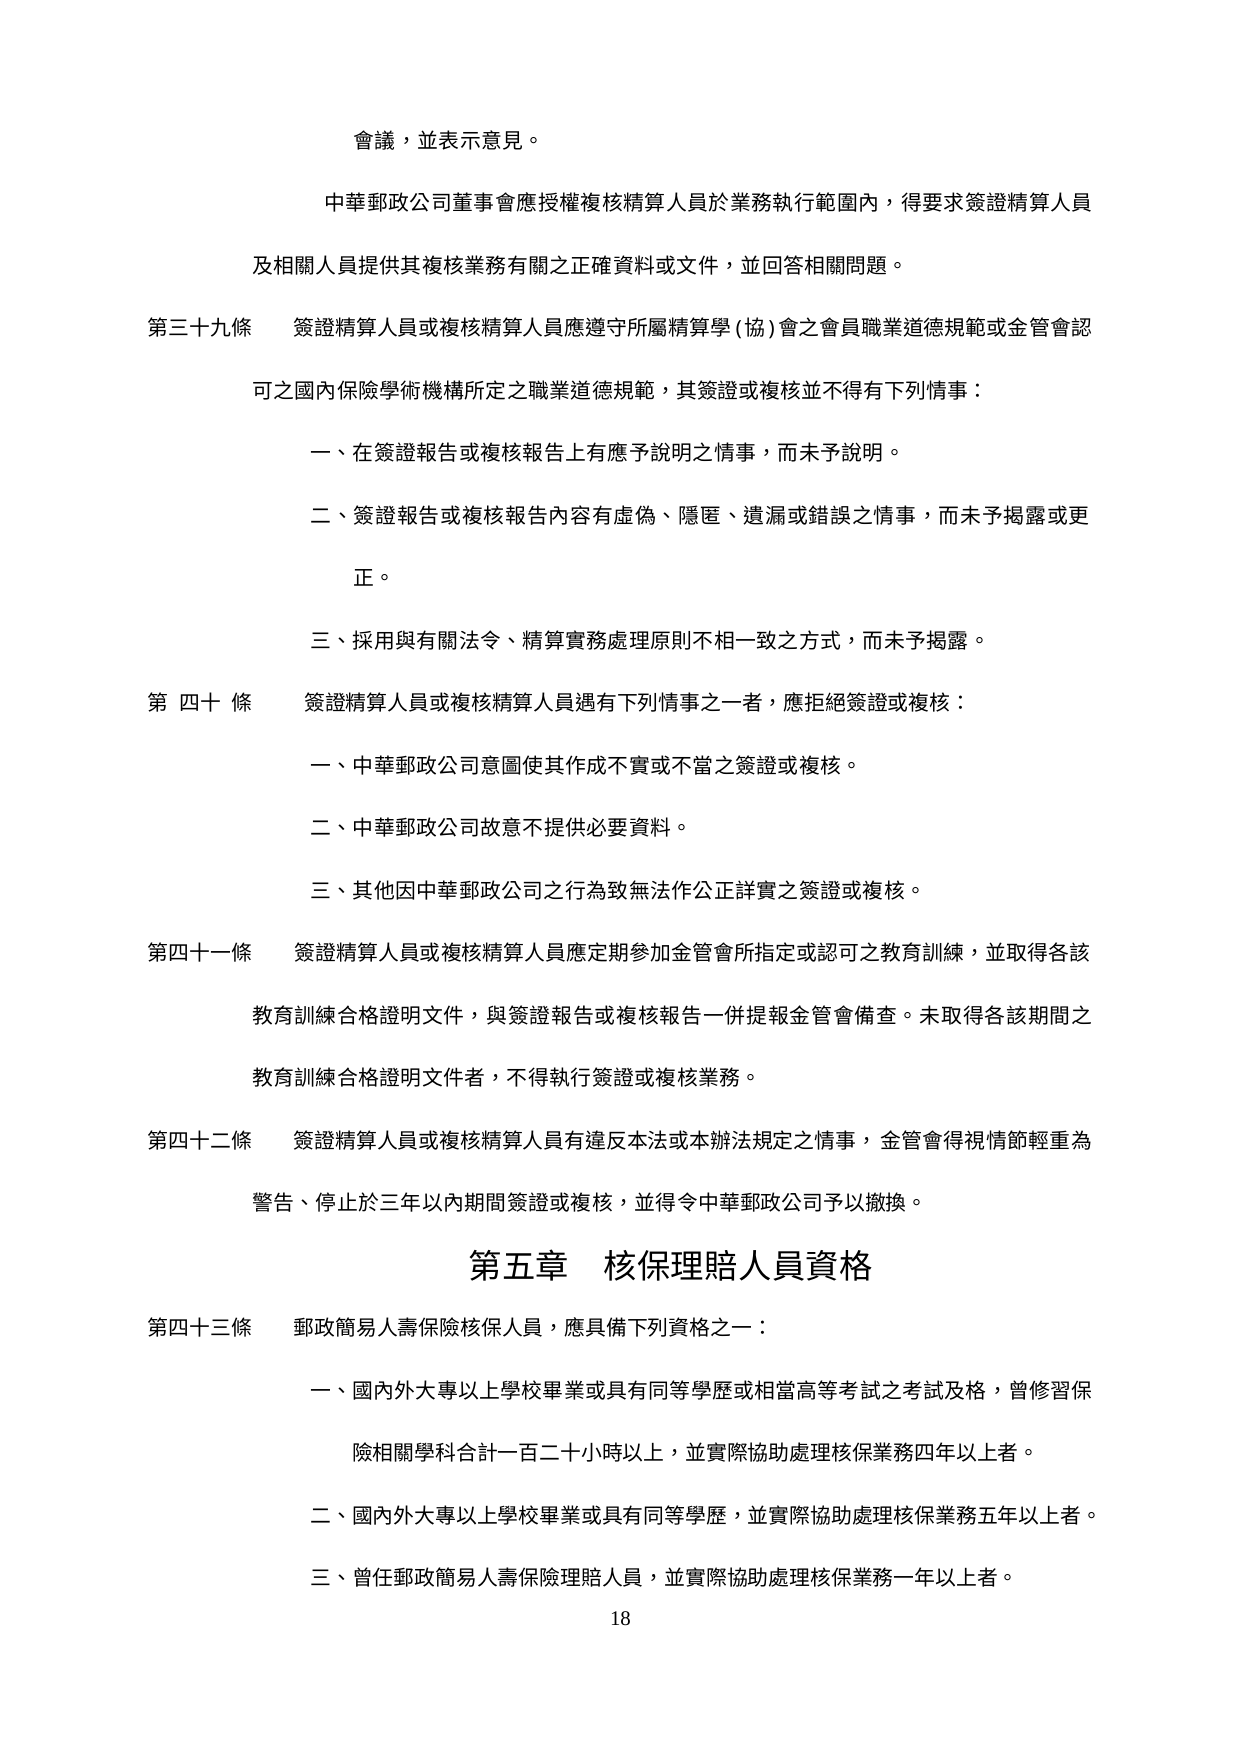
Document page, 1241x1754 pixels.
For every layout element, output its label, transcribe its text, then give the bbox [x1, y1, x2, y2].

text 二、簽證報告或複核報告內容有虛偽、隱匿、遺漏或錯誤之情事，而未予揭露或更正。 [310, 472, 1092, 597]
text 二、國內外大專以上學校畢業或具有同等學歷，並實際協助處理核保業務五年以上者。 [310, 1472, 1092, 1535]
text 第四十一條 簽證精算人員或複核精算人員應定期參加金管會所指定或認可之教育訓練，並取得各該教育訓練合格證明文件，與簽證報告或複核報告一併提報金管會備查。未取得各該期間之教育訓練合格證明文件者，不得執行簽證或複核業務。 [148, 910, 1092, 1097]
text 一、在簽證報告或複核報告上有應予說明之情事，而未予說明。 [310, 410, 1092, 472]
text 二、中華郵政公司故意不提供必要資料。 [310, 785, 1092, 847]
text 第五章 核保理賠人員資格 [248, 1222, 1092, 1285]
text 會議，並表示意見。 [310, 97, 1092, 160]
text 三、曾任郵政簡易人壽保險理賠人員，並實際協助處理核保業務一年以上者。 [310, 1535, 1092, 1597]
text 三、採用與有關法令、精算實務處理原則不相一致之方式，而未予揭露。 [310, 597, 1092, 660]
text 一、國內外大專以上學校畢業或具有同等學歷或相當高等考試之考試及格，曾修習保險相關學科合計一百二十小時以上，並實際協助處理核保業務四年以上者。 [310, 1347, 1092, 1472]
text 三、其他因中華郵政公司之行為致無法作公正詳實之簽證或複核。 [310, 847, 1092, 910]
text 第四十三條 郵政簡易人壽保險核保人員，應具備下列資格之一： [148, 1285, 1092, 1347]
text 第四十二條 簽證精算人員或複核精算人員有違反本法或本辦法規定之情事，金管會得視情節輕重為警告、停止於三年以內期間簽證或複核，並得令中華郵政公司予以撤換。 [148, 1097, 1092, 1222]
text 第三十九條 簽證精算人員或複核精算人員應遵守所屬精算學(協)會之會員職業道德規範或金管會認可之國內保險學術機構所定之職業道德規範，其簽證或複核並不得有下列情事： [148, 285, 1092, 410]
text 第 四十 條 簽證精算人員或複核精算人員遇有下列情事之一者，應拒絕簽證或複核： [148, 660, 1092, 722]
text 中華郵政公司董事會應授權複核精算人員於業務執行範圍內，得要求簽證精算人員及相關人員提供其複核業務有關之正確資料或文件，並回答相關問題。 [148, 160, 1092, 285]
text 一、中華郵政公司意圖使其作成不實或不當之簽證或複核。 [310, 722, 1092, 785]
